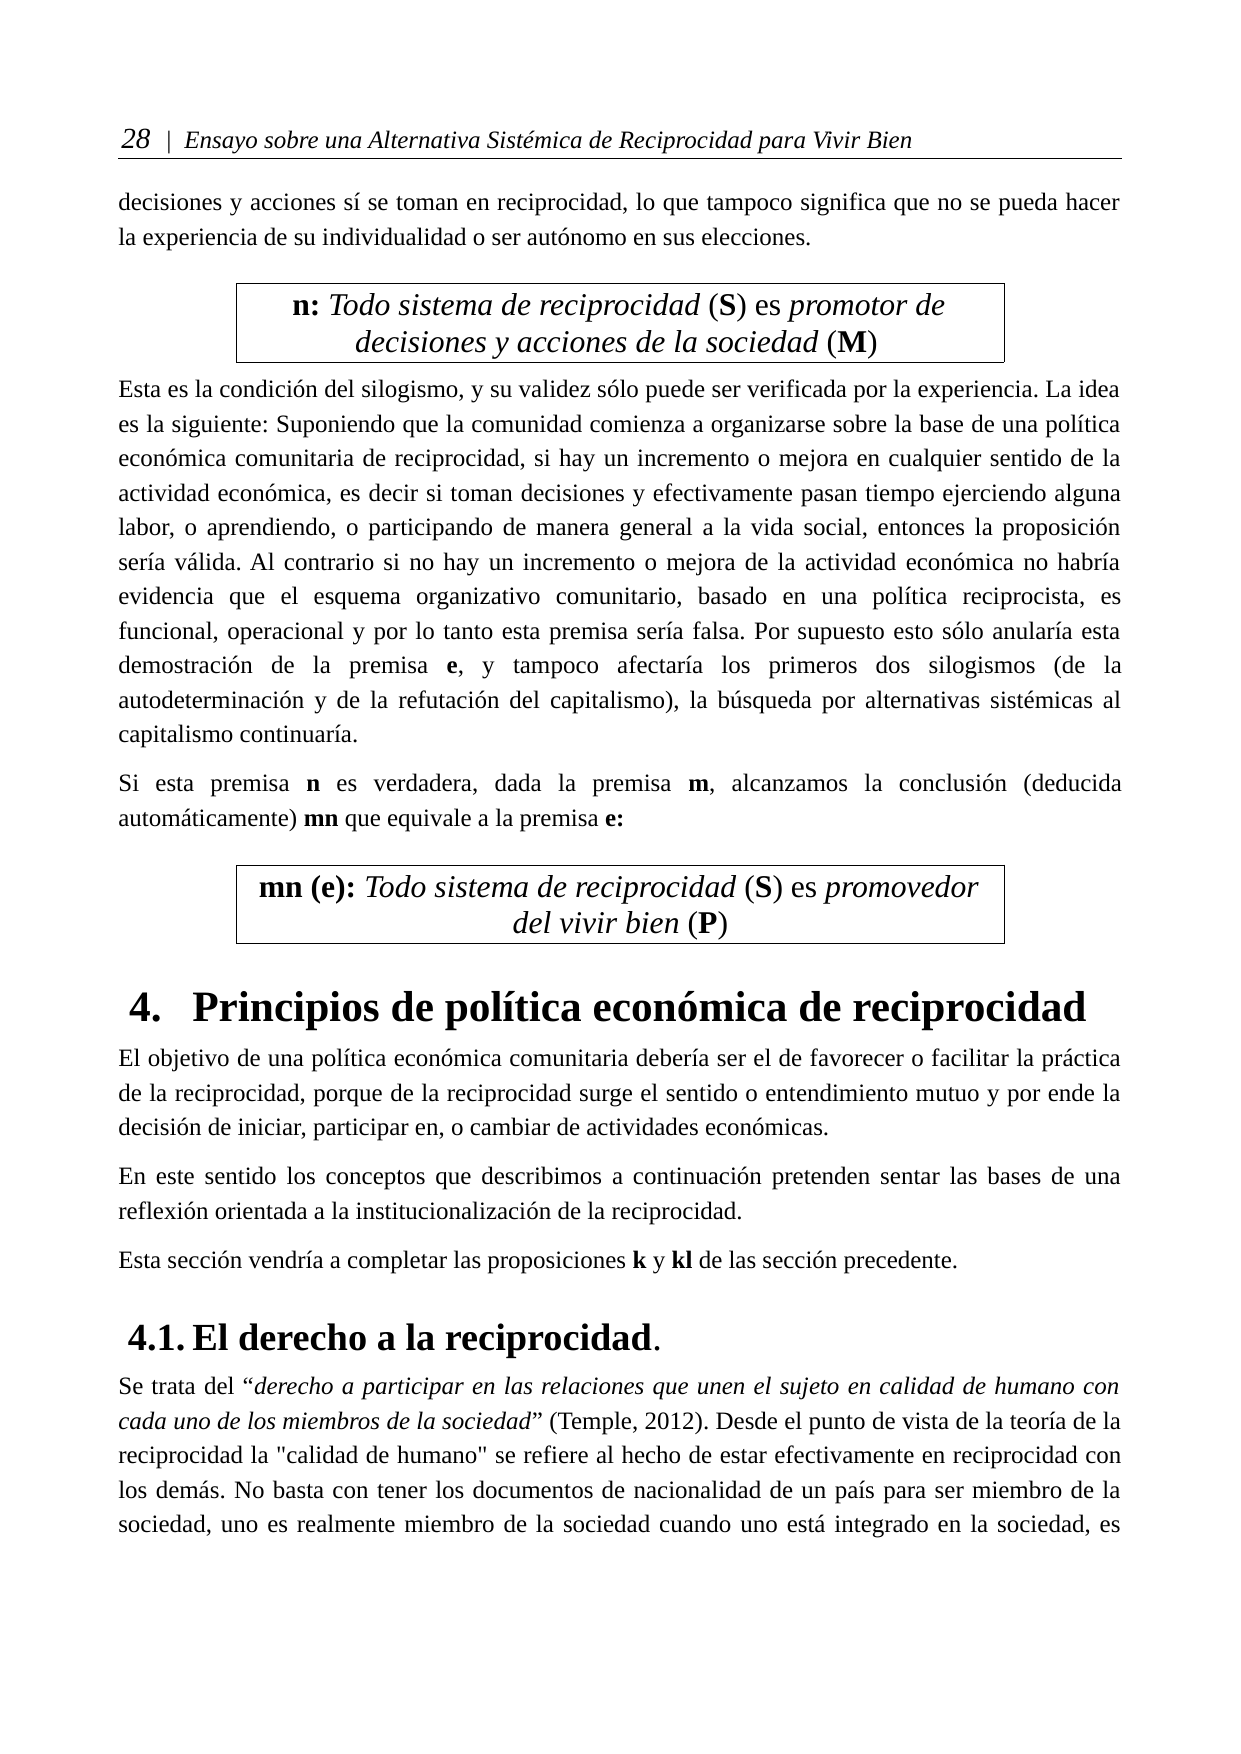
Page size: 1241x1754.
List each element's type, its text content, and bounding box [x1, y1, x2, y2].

subtitle Principios de política económica de reciprocidad [118, 981, 1122, 1031]
text El objetivo de una política económica comunitaria debería ser el de favorecer o facilitar la práctica de la reciprocidad, porque de la reciprocidad surge el sentido o entendimiento mutuo y por ende la decisión de iniciar, participar en, o cambiar de actividades económicas. [118, 1043, 1122, 1141]
text Si esta premisa n es verdadera, dada la premisa m, alcanzamos la conclusión (deducida automáticamente) mn que equivale a la premisa e: [118, 768, 1122, 832]
text Esta es la condición del silogismo, y su validez sólo puede ser verificada por la experiencia. La idea es la siguiente: Suponiendo que la comunidad comienza a organizarse sobre la base de una política económica comunitaria de reciprocidad, si hay un incremento o mejora en cualquier sentido de la actividad económica, es decir si toman decisiones y efectivamente pasan tiempo ejerciendo alguna labor, o aprendiendo, o participando de manera general a la vida social, entonces la proposición sería válida. Al contrario si no hay un incremento o mejora de la actividad económica no habría evidencia que el esquema organizativo comunitario, basado en una política reciprocista, es funcional, operacional y por lo tanto esta premisa sería falsa. Por supuesto esto sólo anularía esta demostración de la premisa e, y tampoco afectaría los primeros dos silogismos (de la autodeterminación y de la refutación del capitalismo), la búsqueda por alternativas sistémicas al capitalismo continuaría. [118, 374, 1122, 748]
subtitle El derecho a la reciprocidad. [118, 1315, 1122, 1359]
text Esta sección vendría a completar las proposiciones k y kl de las sección precedente. [118, 1245, 1122, 1274]
text decisiones y acciones sí se toman en reciprocidad, lo que tampoco significa que no se pueda hacer la experiencia de su individualidad o ser autónomo en sus elecciones. [118, 187, 1122, 250]
subtitle mn (e): Todo sistema de reciprocidad (S) es promovedor del vivir bien (P) [237, 866, 1004, 943]
subtitle n: Todo sistema de reciprocidad (S) es promotor de decisiones y acciones de la sociedad (M) [237, 284, 1004, 362]
text Se trata del “derecho a participar en las relaciones que unen el sujeto en calidad de humano con cada uno de los miembros de la sociedad” (Temple, 2012). Desde el punto de vista de la teoría de la reciprocidad la "calidad de humano" se refiere al hecho de estar efectivamente en reciprocidad con los demás. No basta con tener los documentos de nacionalidad de un país para ser miembro de la sociedad, uno es realmente miembro de la sociedad cuando uno está integrado en la sociedad, es [118, 1371, 1122, 1538]
text En este sentido los conceptos que describimos a continuación pretenden sentar las bases de una reflexión orientada a la institucionalización de la reciprocidad. [118, 1161, 1122, 1224]
